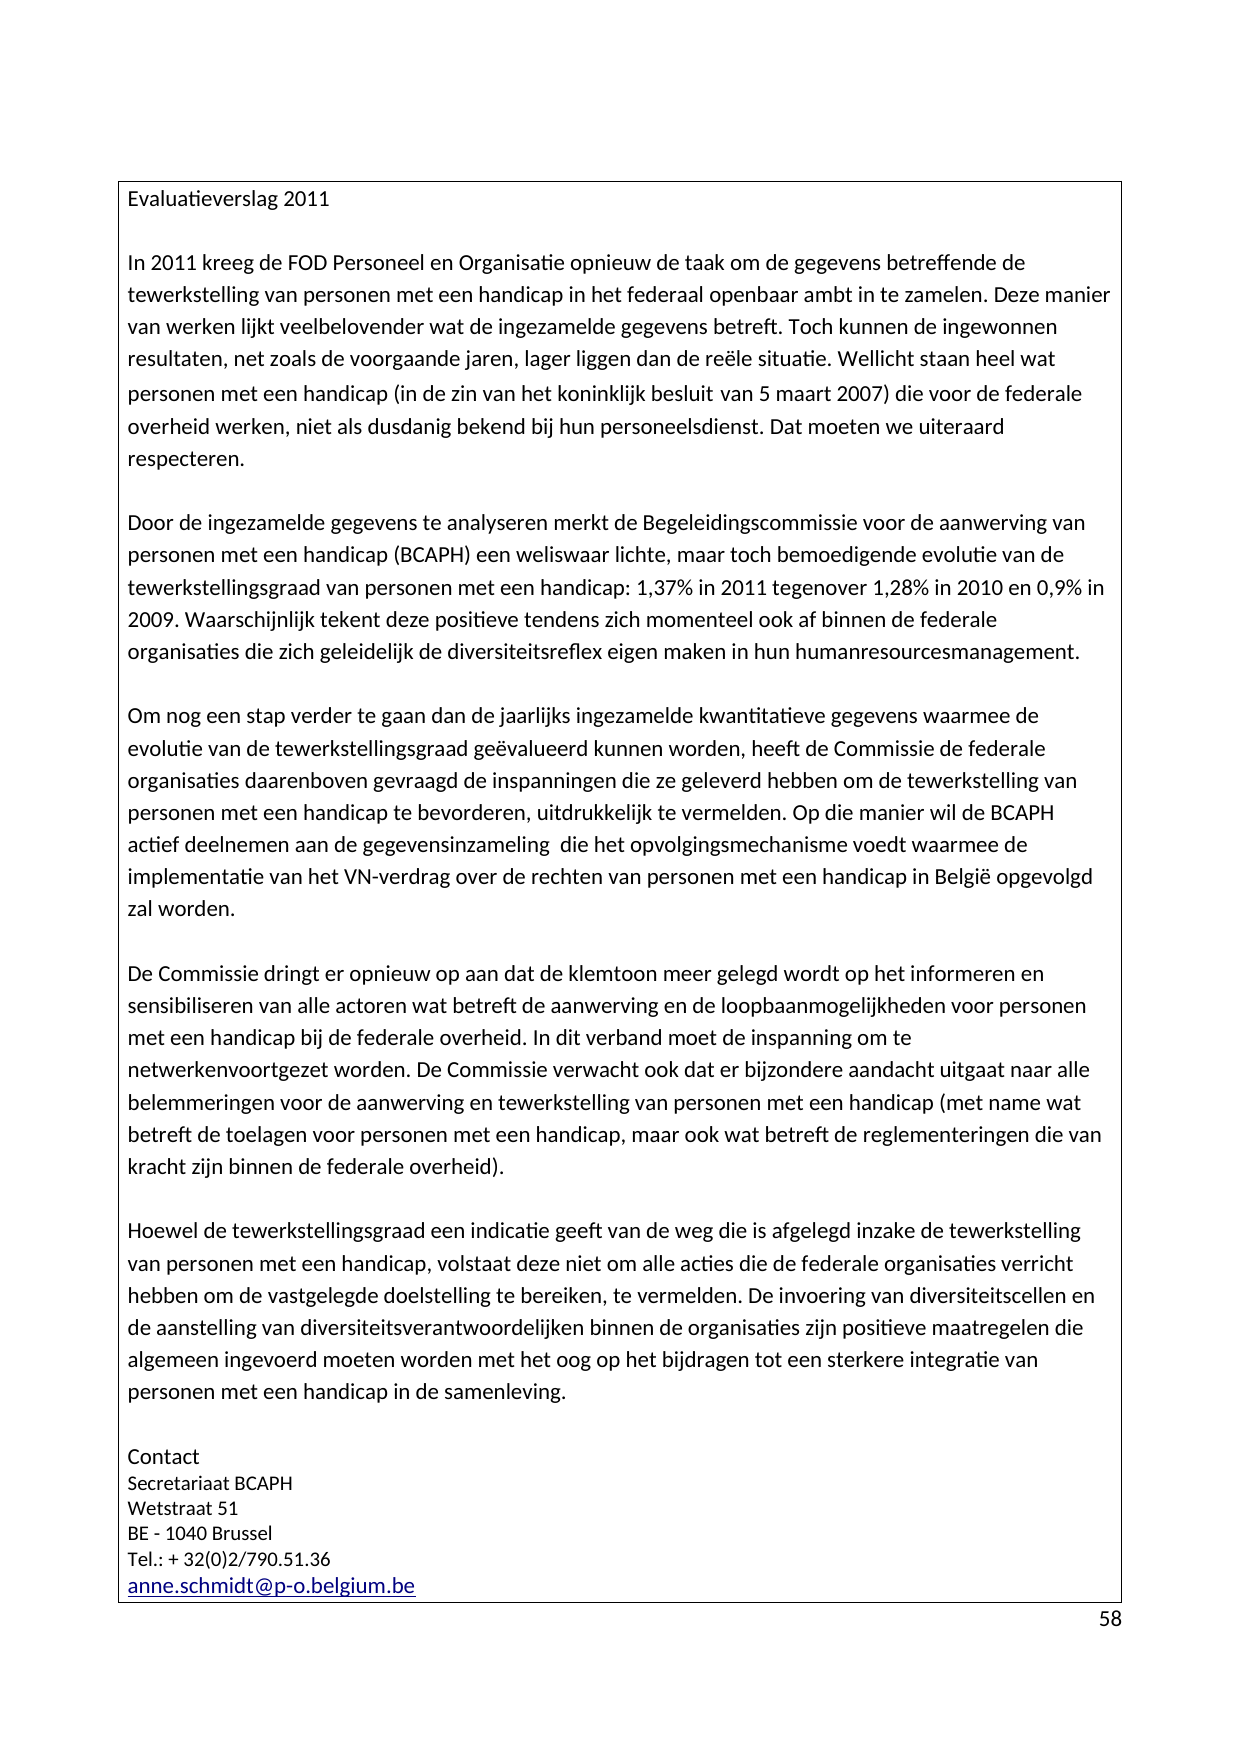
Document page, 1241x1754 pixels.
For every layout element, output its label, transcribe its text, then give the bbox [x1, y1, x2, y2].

text anne.schmidt@p-o.belgium.be [119, 1568, 1121, 1602]
text Tel.: + 32(0)2/790.51.36 [119, 1543, 1121, 1568]
text De Commissie dringt er opnieuw op aan dat de klemtoon meer gelegd wordt op het informeren en sensibiliseren van alle actoren wat betreft de aanwerving en de loopbaanmogelijkheden voor personen met een handicap bij de federale overheid. In dit verband moet de inspanning om te netwerkenvoortgezet worden. De Commissie verwacht ook dat er bijzondere aandacht uitgaat naar alle belemmeringen voor de aanwerving en tewerkstelling van personen met een handicap (met name wat betreft de toelagen voor personen met een handicap, maar ook wat betreft de reglementeringen die van kracht zijn binnen de federale overheid). [119, 956, 1121, 1180]
text Door de ingezamelde gegevens te analyseren merkt de Begeleidingscommissie voor de aanwerving van personen met een handicap (BCAPH) een weliswaar lichte, maar toch bemoedigende evolutie van de tewerkstellingsgraad van personen met een handicap: 1,37% in 2011 tegenover 1,28% in 2010 en 0,9% in 2009. Waarschijnlijk tekent deze positieve tendens zich momenteel ook af binnen de federale organisaties die zich geleidelijk de diversiteitsreflex eigen maken in hun humanresourcesmanagement. [119, 473, 1121, 665]
text Wetstraat 51 [119, 1492, 1121, 1517]
text BE - 1040 Brussel [119, 1517, 1121, 1543]
text Contact [119, 1439, 1121, 1467]
text Evaluatieverslag 2011 [119, 182, 1121, 212]
text Secretariaat BCAPH [119, 1467, 1121, 1492]
text Om nog een stap verder te gaan dan de jaarlijks ingezamelde kwantitatieve gegevens waarmee de evolutie van de tewerkstellingsgraad geëvalueerd kunnen worden, heeft de Commissie de federale organisaties daarenboven gevraagd de inspanningen die ze geleverd hebben om de tewerkstelling van personen met een handicap te bevorderen, uitdrukkelijk te vermelden. Op die manier wil de BCAPH actief deelnemen aan de gegevensinzameling die het opvolgingsmechanisme voedt waarmee de implementatie van het VN-verdrag over de rechten van personen met een handicap in België opgevolgd zal worden. [119, 698, 1121, 923]
text Hoewel de tewerkstellingsgraad een indicatie geeft van de weg die is afgelegd inzake de tewerkstelling van personen met een handicap, volstaat deze niet om alle acties die de federale organisaties verricht hebben om de vastgelegde doelstelling te bereiken, te vermelden. De invoering van diversiteitscellen en de aanstelling van diversiteitsverantwoordelijken binnen de organisaties zijn positieve maatregelen die algemeen ingevoerd moeten worden met het oog op het bijdragen tot een sterkere integratie van personen met een handicap in de samenleving. [119, 1213, 1121, 1405]
text In 2011 kreeg de FOD Personeel en Organisatie opnieuw de taak om de gegevens betreffende de tewerkstelling van personen met een handicap in het federaal openbaar ambt in te zamelen. Deze manier van werken lijkt veelbelovender wat de ingezamelde gegevens betreft. Toch kunnen de ingewonnen resultaten, net zoals de voorgaande jaren, lager liggen dan de reële situatie. Wellicht staan heel wat personen met een handicap (in de zin van het koninklijk besluit van 5 maart 2007) die voor de federale overheid werken, niet als dusdanig bekend bij hun personeelsdienst. Dat moeten we uiteraard respecteren. [119, 245, 1121, 472]
